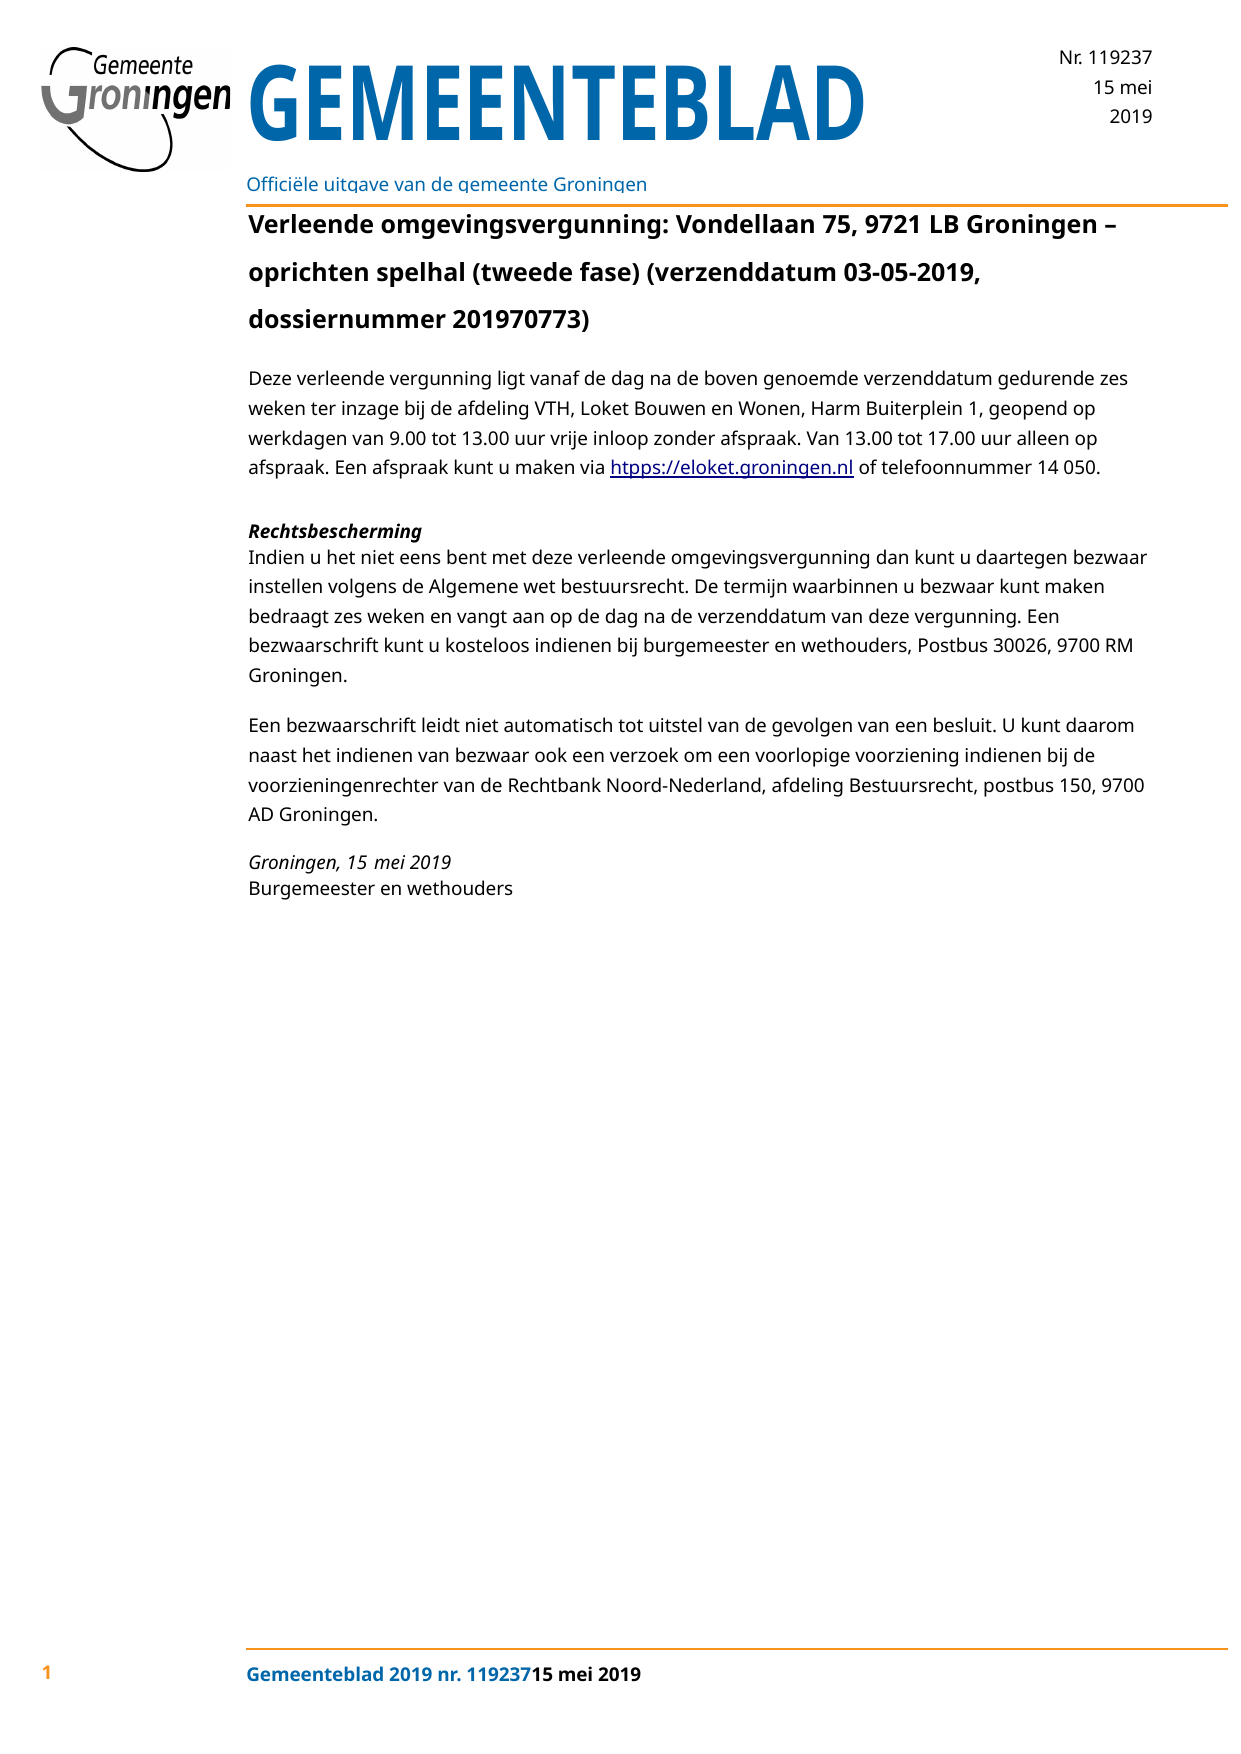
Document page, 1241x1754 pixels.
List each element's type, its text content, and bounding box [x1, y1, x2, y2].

picture [41, 47, 231, 172]
text Verleende omgevingsvergunning: Vondellaan 75, 9721 LB Groningen – oprichten spelhal (tweede fase) (verzenddatum 03-05-2019, dossiernummer 201970773) [248, 207, 1152, 336]
text Burgemeester en wethouders [248, 875, 1152, 901]
text Groningen, 15 mei 2019 [248, 849, 1152, 875]
text Deze verleende vergunning ligt vanaf de dag na de boven genoemde verzenddatum gedurende zes weken ter inzage bij de afdeling VTH, Loket Bouwen en Wonen, Harm Buiterplein 1, geopend op werkdagen van 9.00 tot 13.00 uur vrije inloop zonder afspraak. Van 13.00 tot 17.00 uur alleen op afspraak. Een afspraak kunt u maken via htpps://eloket.groningen.nl of telefoonnummer 14 050. [248, 366, 1152, 480]
text Rechtsbescherming [248, 518, 1152, 544]
text Een bezwaarschrift leidt niet automatisch tot uitstel van de gevolgen van een besluit. U kunt daarom naast het indienen van bezwaar ook een verzoek om een voorlopige voorziening indienen bij de voorzieningenrechter van de Rechtbank Noord-Nederland, afdeling Bestuursrecht, postbus 150, 9700 AD Groningen. [248, 713, 1152, 827]
text Indien u het niet eens bent met deze verleende omgevingsvergunning dan kunt u daartegen bezwaar instellen volgens de Algemene wet bestuursrecht. De termijn waarbinnen u bezwaar kunt maken bedraagt zes weken en vangt aan op de dag na de verzenddatum van deze vergunning. Een bezwaarschrift kunt u kosteloos indienen bij burgemeester en wethouders, Postbus 30026, 9700 RM Groningen. [248, 544, 1152, 688]
